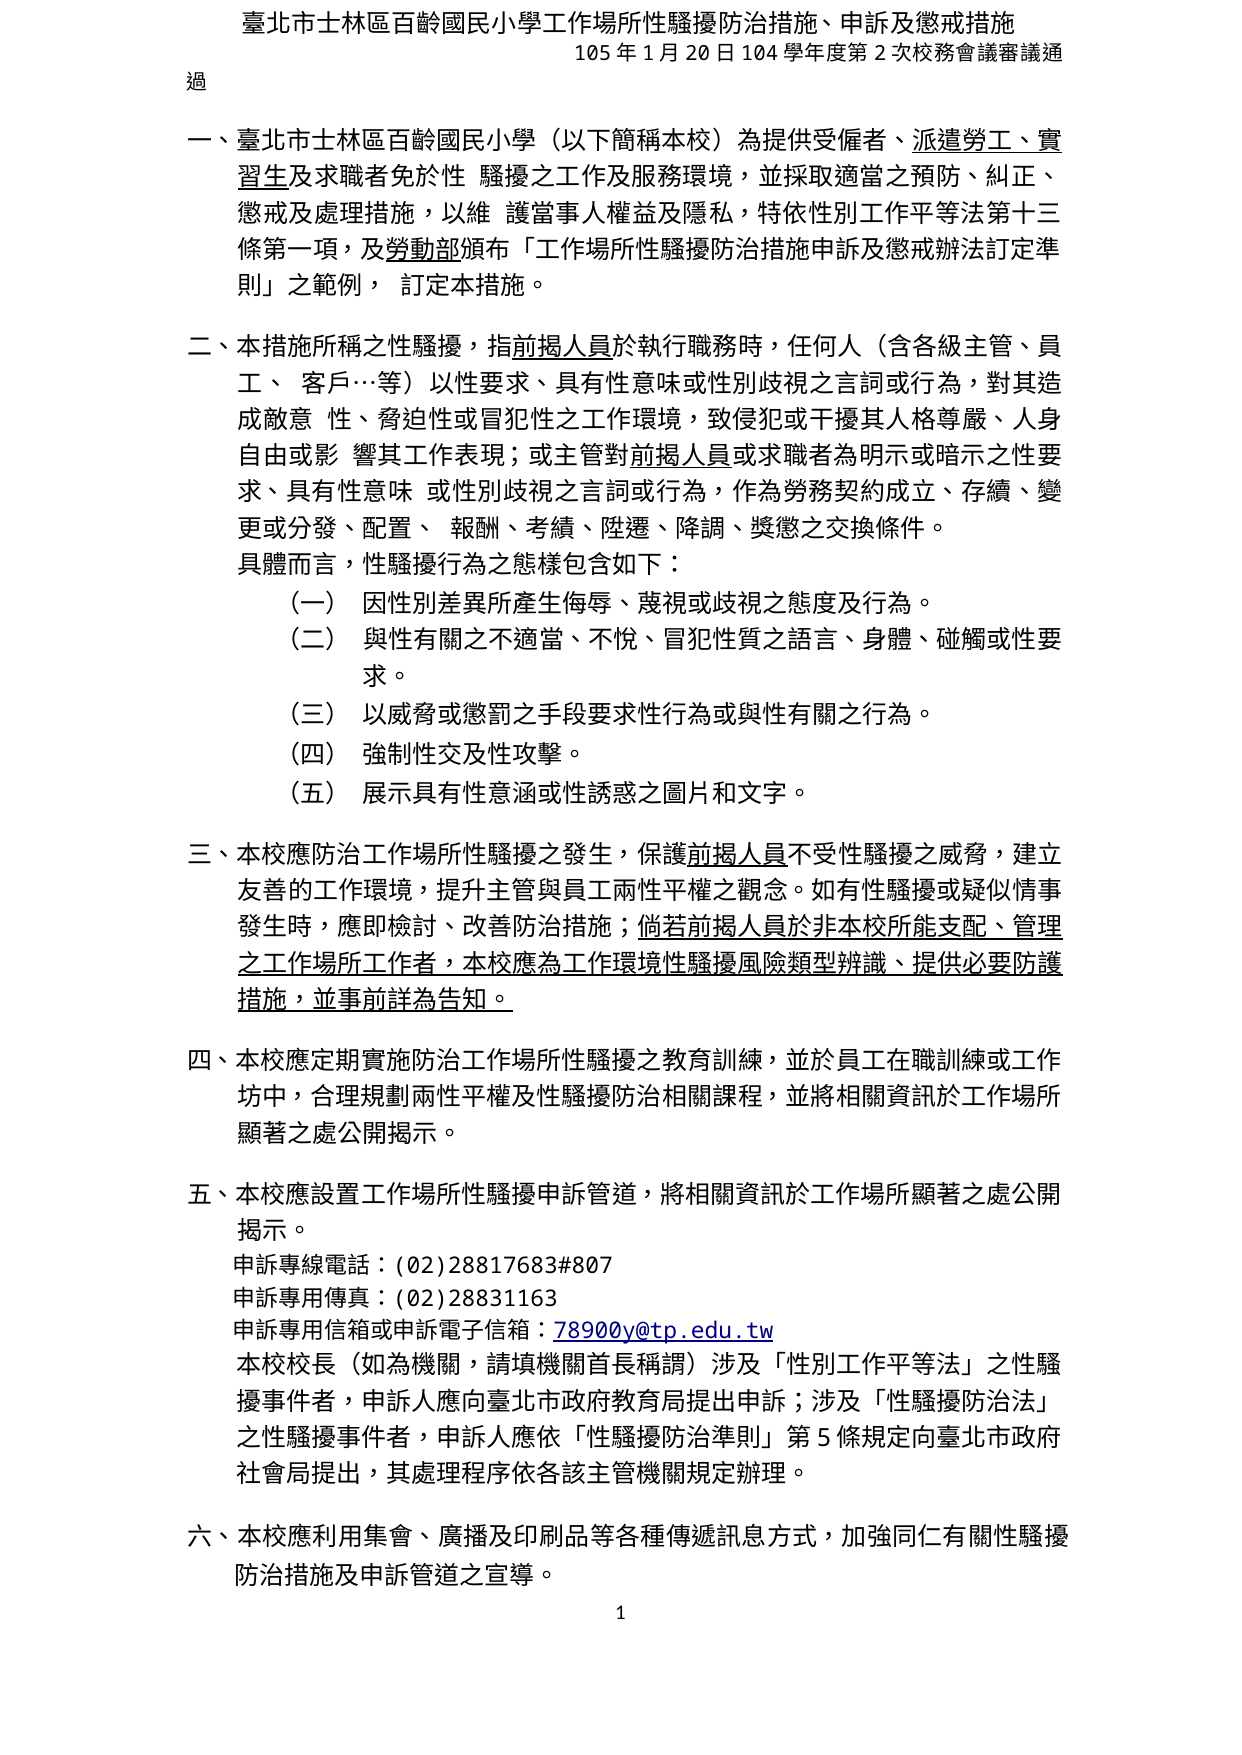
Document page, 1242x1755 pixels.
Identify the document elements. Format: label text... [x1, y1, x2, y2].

text （一） 因性別差異所產生侮辱、蔑視或歧視之態度及行為。 [275, 581, 1069, 620]
text 具體而言，性騷擾行為之態樣包含如下： [238, 544, 1069, 581]
text 本校校長（如為機關，請填機關首長稱謂）涉及「性別工作平等法」之性騷 [186, 1345, 1062, 1381]
text 六、本校應利用集會、廣播及印刷品等各種傳遞訊息方式，加強同仁有關性騷擾防治措施及申訴管道之宣導。 [188, 1515, 1069, 1591]
text 二、本措施所稱之性騷擾，指前揭人員於執行職務時，任何人（含各級主管、員工、 客戶…等）以性要求、具有性意味或性別歧視之言詞或行為，對其造成敵意 性、脅迫性或冒犯性之工作環境，致侵犯或干擾其人格尊嚴、人身自由或影 響其工作表現；或主管對前揭人員或求職者為明示或暗示之性要求、具有性意味 或性別歧視之言詞或行為，作為勞務契約成立、存續、變更或分發、配置、 報酬、考績、陞遷、降調、獎懲之交換條件。 [187, 327, 1062, 544]
text 臺北市士林區百齡國民小學工作場所性騷擾防治措施、申訴及懲戒措施 [187, 0, 1069, 37]
text （四） 強制性交及性攻擊。 [275, 731, 1069, 770]
text （三） 以威脅或懲罰之手段要求性行為或與性有關之行為。 [275, 692, 1069, 731]
text （五） 展示具有性意涵或性誘惑之圖片和文字。 [275, 770, 1069, 809]
text 擾事件者，申訴人應向臺北市政府教育局提出申訴；涉及「性騷擾防治法」 [186, 1381, 1062, 1417]
text 社會局提出，其處理程序依各該主管機關規定辦理。 [186, 1453, 1062, 1490]
text （二） 與性有關之不適當、不悅、冒犯性質之語言、身體、碰觸或性要 求。 [275, 620, 1062, 692]
text 之性騷擾事件者，申訴人應依「性騷擾防治準則」第5條規定向臺北市政府 [186, 1417, 1062, 1453]
text 申訴專用信箱或申訴電子信箱：78900y@tp.edu.tw [186, 1313, 1062, 1345]
text 五、本校應設置工作場所性騷擾申訴管道，將相關資訊於工作場所顯著之處公開 揭示。 [187, 1174, 1062, 1247]
text 申訴專用傳真：(02)28831163 [186, 1280, 1062, 1313]
text 105年1月20日104學年度第2次校務會議審議通過 [186, 37, 1063, 96]
text 四、本校應定期實施防治工作場所性騷擾之教育訓練，並於員工在職訓練或工作 坊中，合理規劃兩性平權及性騷擾防治相關課程，並將相關資訊於工作場所 顯著之處公開揭示。 [187, 1041, 1062, 1149]
text 申訴專線電話：(02)28817683#807 [186, 1247, 1062, 1280]
text 一、臺北市士林區百齡國民小學（以下簡稱本校）為提供受僱者、派遣勞工、實習生及求職者免於性 騷擾之工作及服務環境，並採取適當之預防、糾正、懲戒及處理措施，以維 護當事人權益及隱私，特依性別工作平等法第十三條第一項，及勞動部頒布「工作場所性騷擾防治措施申訴及懲戒辦法訂定準則」之範例， 訂定本措施。 [187, 121, 1062, 302]
text 三、本校應防治工作場所性騷擾之發生，保護前揭人員不受性騷擾之威脅，建立友善的工作環境，提升主管與員工兩性平權之觀念。如有性騷擾或疑似情事發生時，應即檢討、改善防治措施；倘若前揭人員於非本校所能支配、管理之工作場所工作者，本校應為工作環境性騷擾風險類型辨識、提供必要防護措施，並事前詳為告知。 [187, 834, 1063, 1016]
